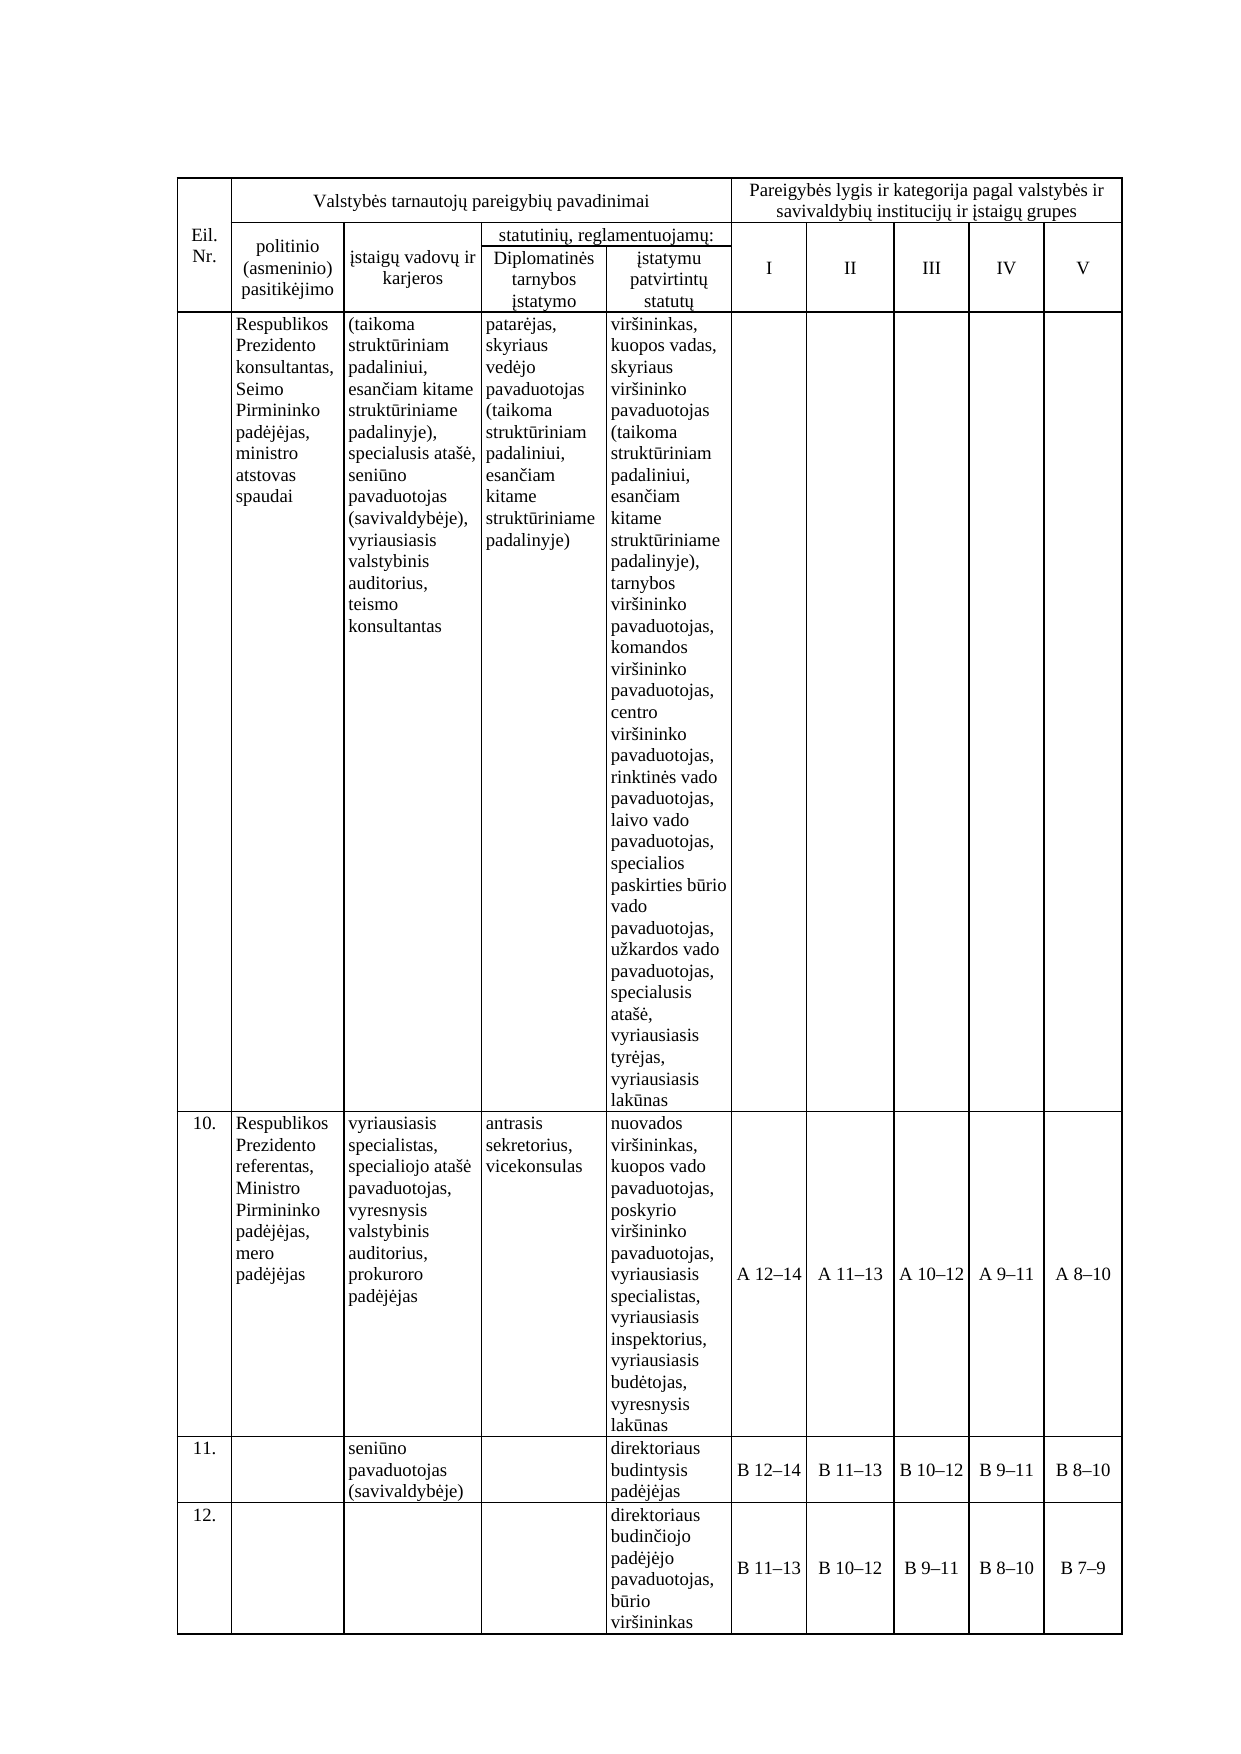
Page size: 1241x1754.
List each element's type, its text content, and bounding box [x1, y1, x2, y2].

table_cell direktoriaus budinčiojo padėjėjo pavaduotojas, būrio viršininkas [607, 1503, 731, 1633]
table_cell Respublikos Prezidento konsultantas, Seimo Pirmininko padėjėjas, ministro atstovas spaudai [232, 313, 343, 1111]
table_cell 10. [178, 1112, 231, 1436]
table_cell [232, 1503, 343, 1633]
table_cell B 7–9 [1045, 1503, 1121, 1633]
table_cell A 8–10 [1045, 1112, 1121, 1436]
table_cell A 10–12 [895, 1112, 968, 1436]
table_cell [807, 313, 893, 1111]
table_cell nuovados viršininkas, kuopos vado pavaduotojas, poskyrio viršininko pavaduotojas, vyriausiasis specialistas, vyriausiasis inspektorius, vyriausiasis budėtojas, vyresnysis lakūnas [607, 1112, 731, 1436]
table_cell Diplomatinės tarnybos įstatymo [482, 247, 606, 311]
table_cell A 9–11 [970, 1112, 1043, 1436]
table_cell A 11–13 [807, 1112, 893, 1436]
table_cell B 8–10 [970, 1503, 1043, 1633]
table_cell [232, 1437, 343, 1502]
table_cell V [1045, 223, 1121, 311]
table_cell B 8–10 [1045, 1437, 1121, 1502]
table_cell seniūno pavaduotojas (savivaldybėje) [345, 1437, 481, 1502]
table_cell įstaigų vadovų ir karjeros [345, 223, 481, 311]
table_cell [482, 1503, 606, 1633]
table_cell [482, 1437, 606, 1502]
table_cell [970, 313, 1043, 1111]
table_cell IV [970, 223, 1043, 311]
table_cell patarėjas, skyriaus vedėjo pavaduotojas (taikoma struktūriniam padaliniui, esančiam kitame struktūriniame padalinyje) [482, 313, 606, 1111]
table_header Pareigybės lygis ir kategorija pagal valstybės ir savivaldybių institucijų ir įstaigų grupes [732, 179, 1121, 222]
table_cell [345, 1503, 481, 1633]
table_cell vyriausiasis specialistas, specialiojo atašė pavaduotojas, vyresnysis valstybinis auditorius, prokuroro padėjėjas [345, 1112, 481, 1436]
table_cell III [895, 223, 968, 311]
table_cell antrasis sekretorius, vicekonsulas [482, 1112, 606, 1436]
table_cell [732, 313, 806, 1111]
table_cell politinio (asmeninio) pasitikėjimo [232, 223, 343, 311]
table_cell B 12–14 [732, 1437, 806, 1502]
table_header Valstybės tarnautojų pareigybių pavadinimai [232, 179, 731, 222]
table_cell (taikoma struktūriniam padaliniui, esančiam kitame struktūriniame padalinyje), specialusis atašė, seniūno pavaduotojas (savivaldybėje), vyriausiasis valstybinis auditorius, teismo konsultantas [345, 313, 481, 1111]
table_cell B 11–13 [732, 1503, 806, 1633]
table_header Eil. Nr. [178, 179, 231, 311]
table_cell B 9–11 [970, 1437, 1043, 1502]
table_cell 12. [178, 1503, 231, 1633]
table_cell B 10–12 [807, 1503, 893, 1633]
table_cell B 10–12 [895, 1437, 968, 1502]
table_cell įstatymu patvirtintų statutų [607, 247, 731, 311]
table_cell statutinių, reglamentuojamų: [482, 223, 731, 245]
table_cell 11. [178, 1437, 231, 1502]
table_cell B 9–11 [895, 1503, 968, 1633]
table_cell [895, 313, 968, 1111]
table_cell direktoriaus budintysis padėjėjas [607, 1437, 731, 1502]
table_cell [1045, 313, 1121, 1111]
table_cell B 11–13 [807, 1437, 893, 1502]
table_cell I [732, 223, 806, 311]
table_cell A 12–14 [732, 1112, 806, 1436]
table_cell viršininkas, kuopos vadas, skyriaus viršininko pavaduotojas (taikoma struktūriniam padaliniui, esančiam kitame struktūriniame padalinyje), tarnybos viršininko pavaduotojas, komandos viršininko pavaduotojas, centro viršininko pavaduotojas, rinktinės vado pavaduotojas, laivo vado pavaduotojas, specialios paskirties būrio vado pavaduotojas, užkardos vado pavaduotojas, specialusis atašė, vyriausiasis tyrėjas, vyriausiasis lakūnas [607, 313, 731, 1111]
table_cell [178, 313, 231, 1111]
table_cell Respublikos Prezidento referentas, Ministro Pirmininko padėjėjas, mero padėjėjas [232, 1112, 343, 1436]
table_cell II [807, 223, 893, 311]
